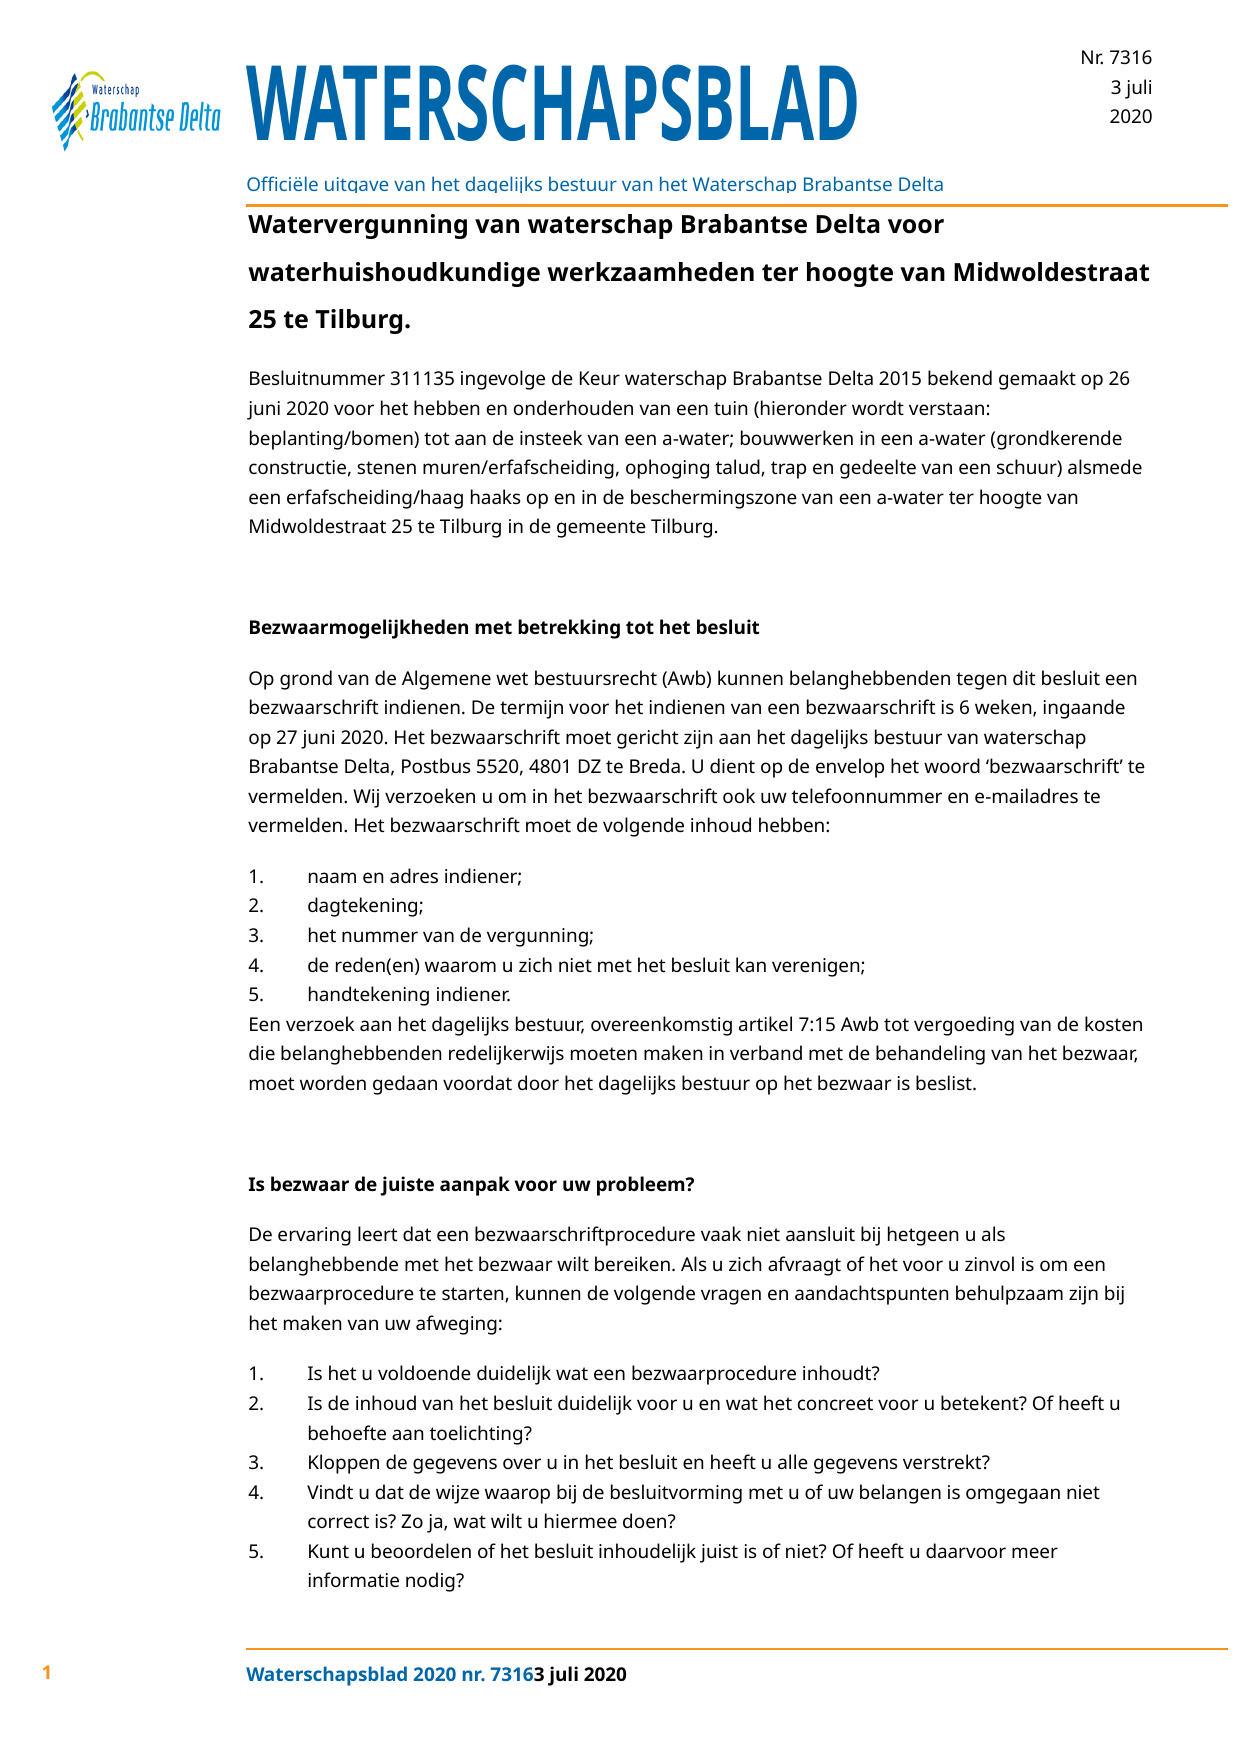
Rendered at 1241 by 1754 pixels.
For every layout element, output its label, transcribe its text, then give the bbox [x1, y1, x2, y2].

list Is het u voldoende duidelijk wat een bezwaarprocedure inhoudt? [248, 1361, 1152, 1386]
list handtekening indiener. [248, 981, 1152, 1007]
text Een verzoek aan het dagelijks bestuur, overeenkomstig artikel 7:15 Awb tot vergoeding van de kosten die belanghebbenden redelijkerwijs moeten maken in verband met de behandeling van het bezwaar, moet worden gedaan voordat door het dagelijks bestuur op het bezwaar is beslist. [248, 1011, 1152, 1096]
text Besluitnummer 311135 ingevolge de Keur waterschap Brabantse Delta 2015 bekend gemaakt op 26 juni 2020 voor het hebben en onderhouden van een tuin (hieronder wordt verstaan: beplanting/bomen) tot aan de insteek van een a-water; bouwwerken in een a-water (grondkerende constructie, stenen muren/erfafscheiding, ophoging talud, trap en gedeelte van een schuur) alsmede een erfafscheiding/haag haaks op en in de beschermingszone van een a-water ter hoogte van Midwoldestraat 25 te Tilburg in de gemeente Tilburg. [248, 366, 1152, 539]
text Watervergunning van waterschap Brabantse Delta voor waterhuishoudkundige werkzaamheden ter hoogte van Midwoldestraat 25 te Tilburg. [248, 207, 1152, 336]
picture [41, 47, 231, 172]
text Op grond van de Algemene wet bestuursrecht (Awb) kunnen belanghebbenden tegen dit besluit een bezwaarschrift indienen. De termijn voor het indienen van een bezwaarschrift is 6 weken, ingaande op 27 juni 2020. Het bezwaarschrift moet gericht zijn aan het dagelijks bestuur van waterschap Brabantse Delta, Postbus 5520, 4801 DZ te Breda. U dient op de envelop het woord ‘bezwaarschrift’ te vermelden. Wij verzoeken u om in het bezwaarschrift ook uw telefoonnummer en e‑mailadres te vermelden. Het bezwaarschrift moet de volgende inhoud hebben: [248, 665, 1152, 838]
list Is de inhoud van het besluit duidelijk voor u en wat het concreet voor u betekent? Of heeft u behoefte aan toelichting? [248, 1390, 1152, 1445]
list Vindt u dat de wijze waarop bij de besluitvorming met u of uw belangen is omgegaan niet correct is? Zo ja, wat wilt u hiermee doen? [248, 1479, 1152, 1534]
list de reden(en) waarom u zich niet met het besluit kan verenigen; [248, 952, 1152, 977]
text Bezwaarmogelijkheden met betrekking tot het besluit [248, 614, 1152, 640]
text Is bezwaar de juiste aanpak voor uw probleem? [248, 1171, 1152, 1197]
list Kunt u beoordelen of het besluit inhoudelijk juist is of niet? Of heeft u daarvoor meer informatie nodig? [248, 1538, 1152, 1593]
list dagtekening; [248, 893, 1152, 918]
list Kloppen de gegevens over u in het besluit en heeft u alle gegevens verstrekt? [248, 1449, 1152, 1475]
list het nummer van de vergunning; [248, 922, 1152, 948]
list naam en adres indiener; [248, 863, 1152, 889]
text De ervaring leert dat een bezwaarschriftprocedure vaak niet aansluit bij hetgeen u als belanghebbende met het bezwaar wilt bereiken. Als u zich afvraagt of het voor u zinvol is om een bezwaarprocedure te starten, kunnen de volgende vragen en aandachtspunten behulpzaam zijn bij het maken van uw afweging: [248, 1221, 1152, 1336]
